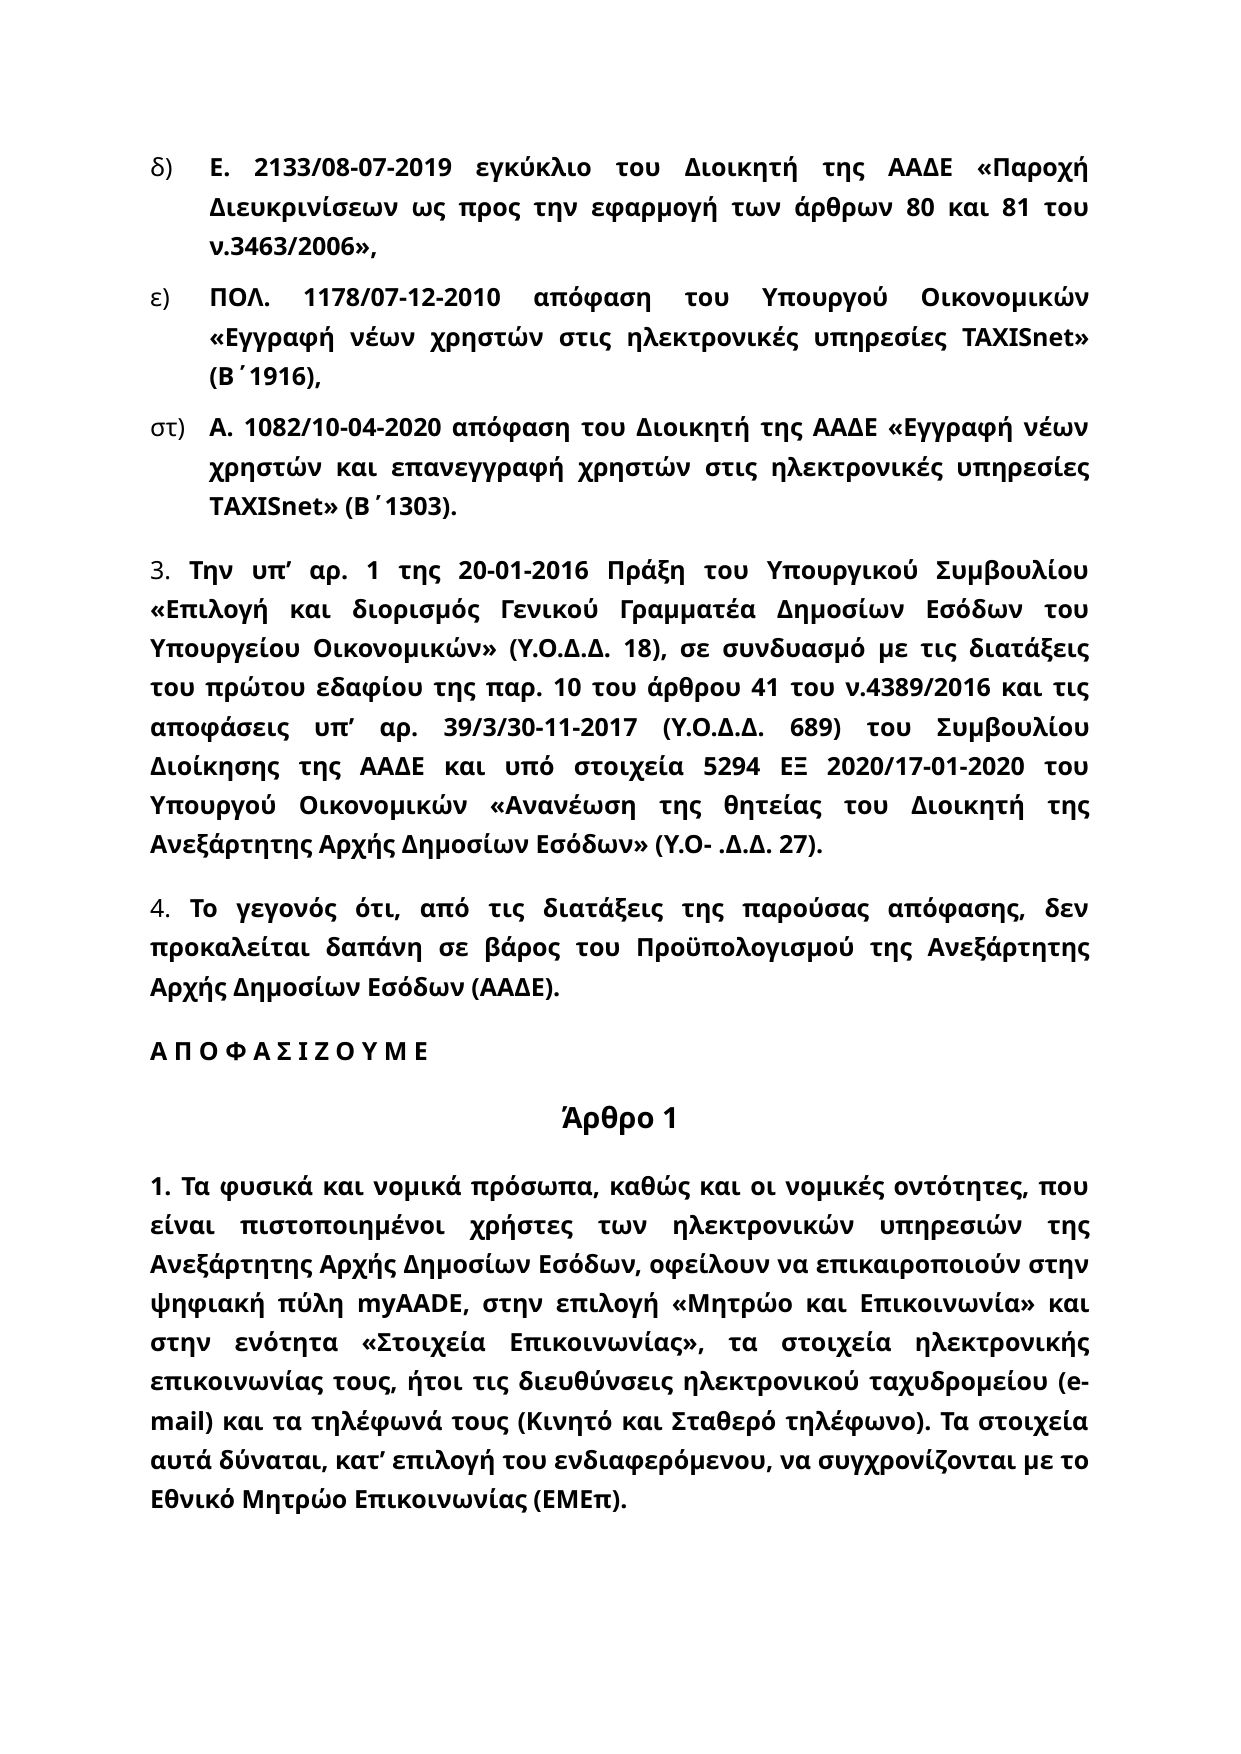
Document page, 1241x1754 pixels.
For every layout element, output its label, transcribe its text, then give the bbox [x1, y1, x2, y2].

text 3. Την υπ’ αρ. 1 της 20-01-2016 Πράξη του Υπουργικού Συμβουλίου «Επιλογή και διορισμός Γενικού Γραμματέα Δημοσίων Εσόδων του Υπουργείου Οικονομικών» (Υ.Ο.Δ.Δ. 18), σε συνδυασμό με τις διατάξεις του πρώτου εδαφίου της παρ. 10 του άρθρου 41 του ν.4389/2016 και τις αποφάσεις υπ’ αρ. 39/3/30-11-2017 (Υ.Ο.Δ.Δ. 689) του Συμβουλίου Διοίκησης της ΑΑΔΕ και υπό στοιχεία 5294 ΕΞ 2020/17-01-2020 του Υπουργού Οικονομικών «Ανανέωση της θητείας του Διοικητή της Ανεξάρτητης Αρχής Δημοσίων Εσόδων» (Υ.Ο- .Δ.Δ. 27). [150, 552, 1090, 861]
list ε) ΠΟΛ. 1178/07-12-2010 απόφαση του Υπουργού Οικονομικών «Εγγραφή νέων χρηστών στις ηλεκτρονικές υπηρεσίες TAXISnet» (Β΄1916), [150, 280, 1090, 392]
list δ) Ε. 2133/08-07-2019 εγκύκλιο του Διοικητή της ΑΑΔΕ «Παροχή Διευκρινίσεων ως προς την εφαρμογή των άρθρων 80 και 81 του ν.3463/2006», [150, 150, 1090, 262]
text 4. Το γεγονός ότι, από τις διατάξεις της παρούσας απόφασης, δεν προκαλείται δαπάνη σε βάρος του Προϋπολογισμού της Ανεξάρτητης Αρχής Δημοσίων Εσόδων (ΑΑΔΕ). [150, 891, 1090, 1003]
text Α Π Ο Φ Α Σ Ι Ζ Ο Υ Μ Ε [150, 1033, 1090, 1067]
subtitle Άρθρο 1 [150, 1097, 1090, 1137]
text 1. Τα φυσικά και νομικά πρόσωπα, καθώς και οι νομικές οντότητες, που είναι πιστοποιημένοι χρήστες των ηλεκτρονικών υπηρεσιών της Ανεξάρτητης Αρχής Δημοσίων Εσόδων, οφείλουν να επικαιροποιούν στην ψηφιακή πύλη myAADE, στην επιλογή «Μητρώο και Επικοινωνία» και στην ενότητα «Στοιχεία Επικοινωνίας», τα στοιχεία ηλεκτρονικής επικοινωνίας τους, ήτοι τις διευθύνσεις ηλεκτρονικού ταχυδρομείου (e-mail) και τα τηλέφωνά τους (Κινητό και Σταθερό τηλέφωνο). Τα στοιχεία αυτά δύναται, κατ’ επιλογή του ενδιαφερόμενου, να συγχρονίζονται με το Εθνικό Μητρώο Επικοινωνίας (ΕΜΕπ). [150, 1168, 1090, 1516]
list στ) Α. 1082/10-04-2020 απόφαση του Διοικητή της ΑΑΔΕ «Εγγραφή νέων χρηστών και επανεγγραφή χρηστών στις ηλεκτρονικές υπηρεσίες TΑXISnet» (Β΄1303). [150, 410, 1090, 522]
